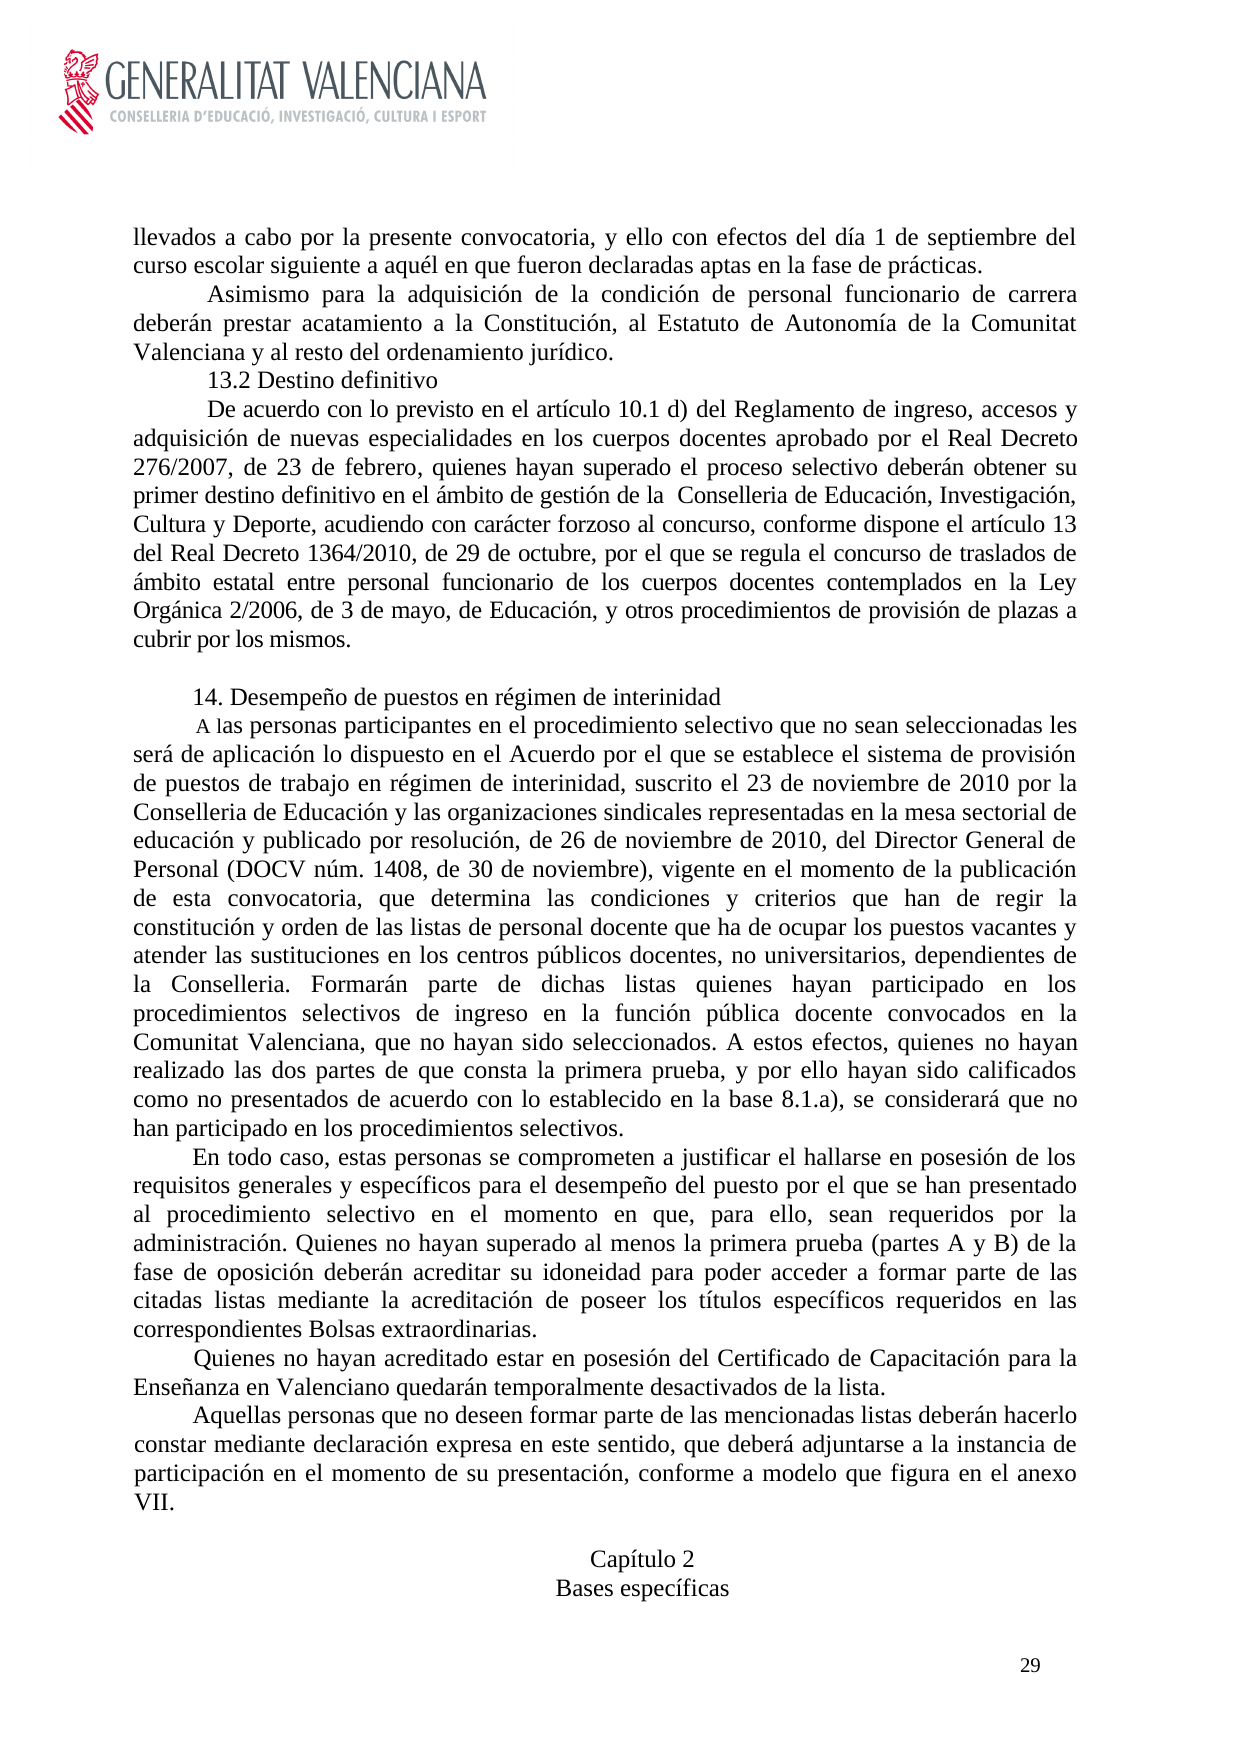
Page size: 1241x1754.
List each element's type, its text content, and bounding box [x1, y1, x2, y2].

text Bases específicas [133, 1573, 1078, 1602]
text 14. Desempeño de puestos en régimen de interinidad [133, 682, 1078, 710]
text A las personas participantes en el procedimiento selectivo que no sean seleccionadas les será de aplicación lo dispuesto en el Acuerdo por el que se establece el sistema de provisión de puestos de trabajo en régimen de interinidad, suscrito el 23 de noviembre de 2010 por la Conselleria de Educación y las organizaciones sindicales representadas en la mesa sectorial de educación y publicado por resolución, de 26 de noviembre de 2010, del Director General de Personal (DOCV núm. 1408, de 30 de noviembre), vigente en el momento de la publicación de esta convocatoria, que determina las condiciones y criterios que han de regir la constitución y orden de las listas de personal docente que ha de ocupar los puestos vacantes y atender las sustituciones en los centros públicos docentes, no universitarios, dependientes de la Conselleria. Formarán parte de dichas listas quienes hayan participado en los procedimientos selectivos de ingreso en la función pública docente convocados en la Comunitat Valenciana, que no hayan sido seleccionados. A estos efectos, quienes no hayan realizado las dos partes de que consta la primera prueba, y por ello hayan sido calificados como no presentados de acuerdo con lo establecido en la base 8.1.a), se considerará que no han participado en los procedimientos selectivos. [133, 710, 1078, 1142]
text Capítulo 2 [133, 1544, 1078, 1573]
text De acuerdo con lo previsto en el artículo 10.1 d) del Reglamento de ingreso, accesos y adquisición de nuevas especialidades en los cuerpos docentes aprobado por el Real Decreto 276/2007, de 23 de febrero, quienes hayan superado el proceso selectivo deberán obtener su primer destino definitivo en el ámbito de gestión de la Conselleria de Educación, Investigación, Cultura y Deporte, acudiendo con carácter forzoso al concurso, conforme dispone el artículo 13 del Real Decreto 1364/2010, de 29 de octubre, por el que se regula el concurso de traslados de ámbito estatal entre personal funcionario de los cuerpos docentes contemplados en la Ley Orgánica 2/2006, de 3 de mayo, de Educación, y otros procedimientos de provisión de plazas a cubrir por los mismos. [133, 394, 1078, 653]
picture [28, 10, 518, 173]
text En todo caso, estas personas se comprometen a justificar el hallarse en posesión de los requisitos generales y específicos para el desempeño del puesto por el que se han presentado al procedimiento selectivo en el momento en que, para ello, sean requeridos por la administración. Quienes no hayan superado al menos la primera prueba (partes A y B) de la fase de oposición deberán acreditar su idoneidad para poder acceder a formar parte de las citadas listas mediante la acreditación de poseer los títulos específicos requeridos en las correspondientes Bolsas extraordinarias. [133, 1142, 1078, 1343]
text llevados a cabo por la presente convocatoria, y ello con efectos del día 1 de septiembre del curso escolar siguiente a aquél en que fueron declaradas aptas en la fase de prácticas. [133, 222, 1078, 279]
text Quienes no hayan acreditado estar en posesión del Certificado de Capacitación para la Enseñanza en Valenciano quedarán temporalmente desactivados de la lista. [133, 1343, 1078, 1400]
text 13.2 Destino definitivo [133, 365, 1078, 394]
text Asimismo para la adquisición de la condición de personal funcionario de carrera deberán prestar acatamiento a la Constitución, al Estatuto de Autonomía de la Comunitat Valenciana y al resto del ordenamiento jurídico. [133, 279, 1078, 365]
text Aquellas personas que no deseen formar parte de las mencionadas listas deberán hacerlo constar mediante declaración expresa en este sentido, que deberá adjuntarse a la instancia de participación en el momento de su presentación, conforme a modelo que figura en el anexo VII. [134, 1400, 1078, 1515]
